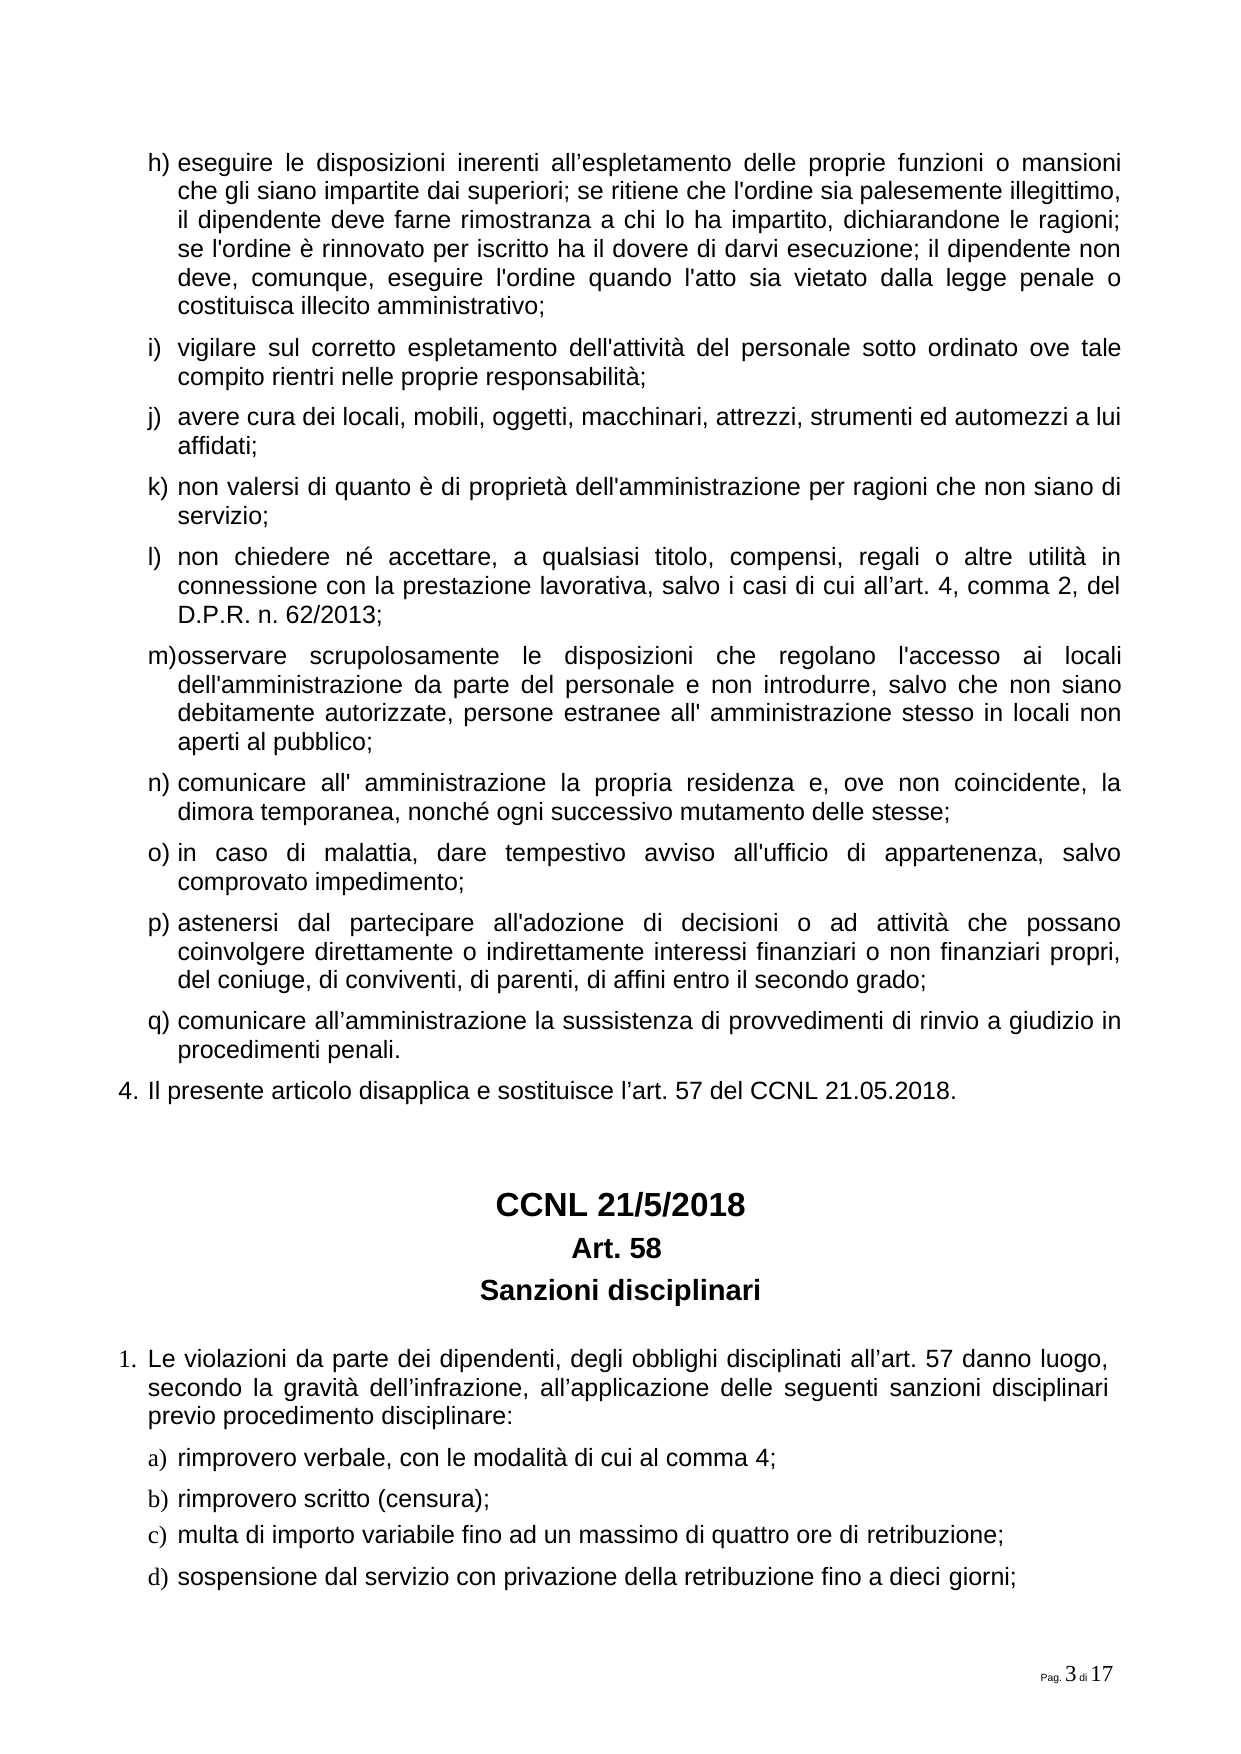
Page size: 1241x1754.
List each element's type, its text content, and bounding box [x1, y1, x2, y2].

list astenersi dal partecipare all'adozione di decisioni o ad attività che possano coinvolgere direttamente o indirettamente interessi finanziari o non finanziari propri, del coniuge, di conviventi, di parenti, di affini entro il secondo grado; [148, 908, 1123, 994]
subtitle CCNL 21/5/2018 [118, 1185, 1123, 1223]
subtitle Sanzioni disciplinari [118, 1273, 1123, 1307]
list sospensione dal servizio con privazione della retribuzione fino a dieci giorni; [148, 1562, 1122, 1590]
list in caso di malattia, dare tempestivo avviso all'ufficio di appartenenza, salvo comprovato impedimento; [148, 838, 1123, 895]
list vigilare sul corretto espletamento dell'attività del personale sotto ordinato ove tale compito rientri nelle proprie responsabilità; [148, 333, 1123, 390]
list non chiedere né accettare, a qualsiasi titolo, compensi, regali o altre utilità in connessione con la prestazione lavorativa, salvo i casi di cui all’art. 4, comma 2, del D.P.R. n. 62/2013; [148, 542, 1123, 628]
list rimprovero scritto (censura); [148, 1484, 1122, 1513]
subtitle Art. 58 [118, 1231, 1123, 1265]
list osservare scrupolosamente le disposizioni che regolano l'accesso ai locali dell'amministrazione da parte del personale e non introdurre, salvo che non siano debitamente autorizzate, persone estranee all' amministrazione stesso in locali non aperti al pubblico; [148, 641, 1123, 756]
list comunicare all' amministrazione la propria residenza e, ove non coincidente, la dimora temporanea, nonché ogni successivo mutamento delle stesse; [148, 768, 1123, 826]
list multa di importo variabile fino ad un massimo di quattro ore di retribuzione; [148, 1520, 1122, 1549]
list Le violazioni da parte dei dipendenti, degli obblighi disciplinati all’art. 57 danno luogo, secondo la gravità dell’infrazione, all’applicazione delle seguenti sanzioni disciplinari previo procedimento disciplinare: [118, 1344, 1110, 1430]
list non valersi di quanto è di proprietà dell'amministrazione per ragioni che non siano di servizio; [148, 472, 1123, 530]
list rimprovero verbale, con le modalità di cui al comma 4; [148, 1443, 1122, 1471]
list comunicare all’amministrazione la sussistenza di provvedimenti di rinvio a giudizio in procedimenti penali. [148, 1006, 1123, 1064]
list Il presente articolo disapplica e sostituisce l’art. 57 del CCNL 21.05.2018. [118, 1076, 1123, 1104]
list avere cura dei locali, mobili, oggetti, macchinari, attrezzi, strumenti ed automezzi a lui affidati; [148, 402, 1123, 460]
list eseguire le disposizioni inerenti all’espletamento delle proprie funzioni o mansioni che gli siano impartite dai superiori; se ritiene che l'ordine sia palesemente illegittimo, il dipendente deve farne rimostranza a chi lo ha impartito, dichiarandone le ragioni; se l'ordine è rinnovato per iscritto ha il dovere di darvi esecuzione; il dipendente non deve, comunque, eseguire l'ordine quando l'atto sia vietato dalla legge penale o costituisca illecito amministrativo; [148, 148, 1123, 320]
